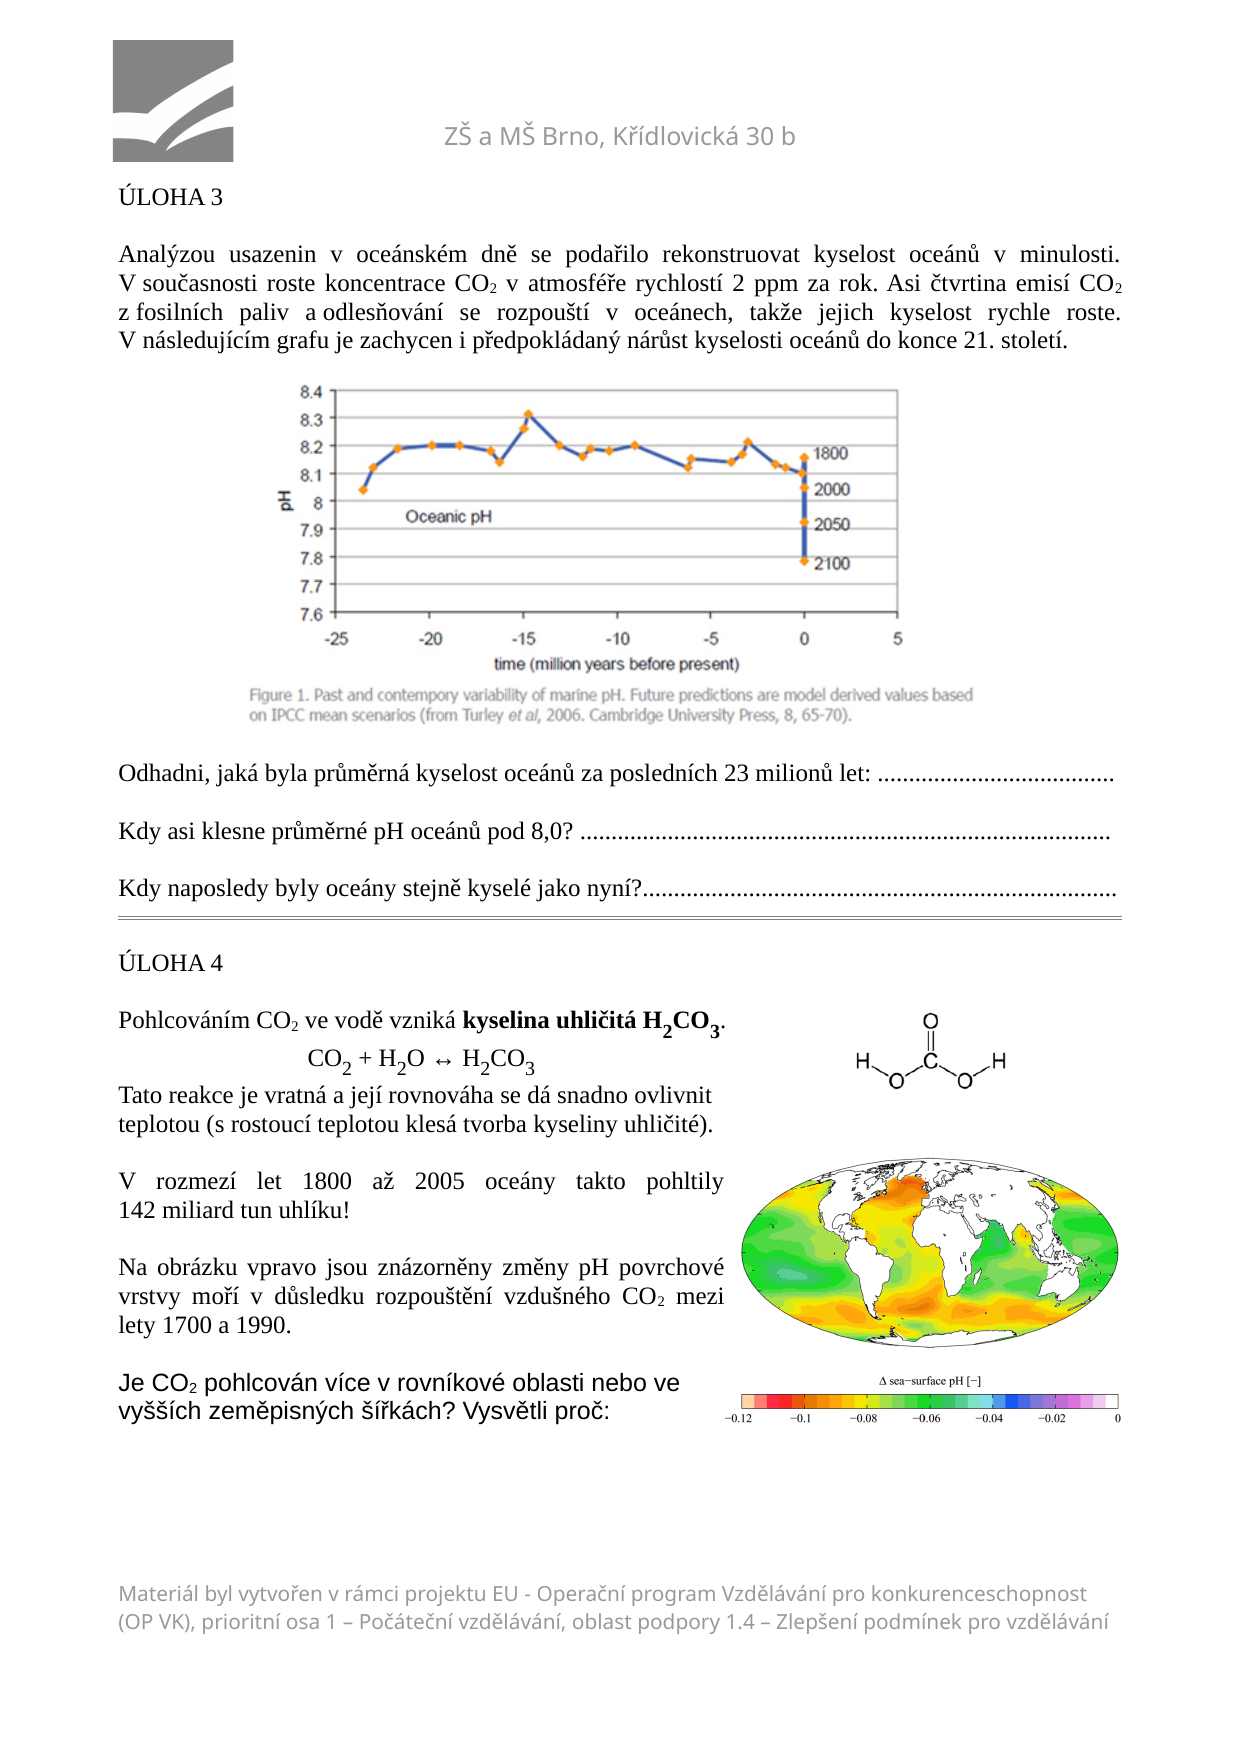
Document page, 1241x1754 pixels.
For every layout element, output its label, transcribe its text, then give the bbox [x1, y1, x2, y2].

picture [112, 40, 234, 162]
text [1012, 1006, 1122, 1043]
text Kdy naposledy byly oceány stejně kyselé jako nyní?............................................................................ [118, 873, 1122, 902]
text ÚLOHA 4 [118, 948, 1122, 977]
text Analýzou usazenin v oceánském dně se podařilo rekonstruovat kyselost oceánů v minulosti. V současnosti roste koncentrace CO2 v atmosféře rychlostí 2 ppm za rok. Asi čtvrtina emisí CO2 z fosilních paliv a odlesňování se rozpouští v oceánech, takže jejich kyselost rychle roste. V následujícím grafu je zachycen i předpokládaný nárůst kyselosti oceánů do konce 21. století. [118, 239, 1122, 354]
text V rozmezí let 1800 až 2005 oceány takto pohltily 142 miliard tun uhlíku! [118, 1166, 724, 1224]
picture [238, 382, 989, 730]
picture [849, 1006, 1012, 1096]
text Pohlcováním CO2 ve vodě vzniká kyselina uhličitá H2CO3. [118, 1006, 849, 1043]
text ÚLOHA 3 [118, 182, 1122, 210]
text Je CO2 pohlcován více v rovníkové oblasti nebo ve vyšších zeměpisných šířkách? Vysvětli proč: [118, 1367, 724, 1425]
text [1012, 1043, 1122, 1080]
picture [724, 1155, 1125, 1425]
text Kdy asi klesne průměrné pH oceánů pod 8,0? ..................................................................................... [118, 816, 1122, 844]
text Tato reakce je vratná a její rovnováha se dá snadno ovlivnit teplotou (s rostoucí teplotou klesá tvorba kyseliny uhličité). [118, 1080, 1122, 1137]
text Na obrázku vpravo jsou znázorněny změny pH povrchové vrstvy moří v důsledku rozpouštění vzdušného CO2 mezi lety 1700 a 1990. [118, 1252, 724, 1339]
text Odhadni, jaká byla průměrná kyselost oceánů za posledních 23 milionů let: ...................................... [118, 758, 1122, 787]
text CO2 + H2O ↔ H2CO3 [118, 1043, 849, 1080]
